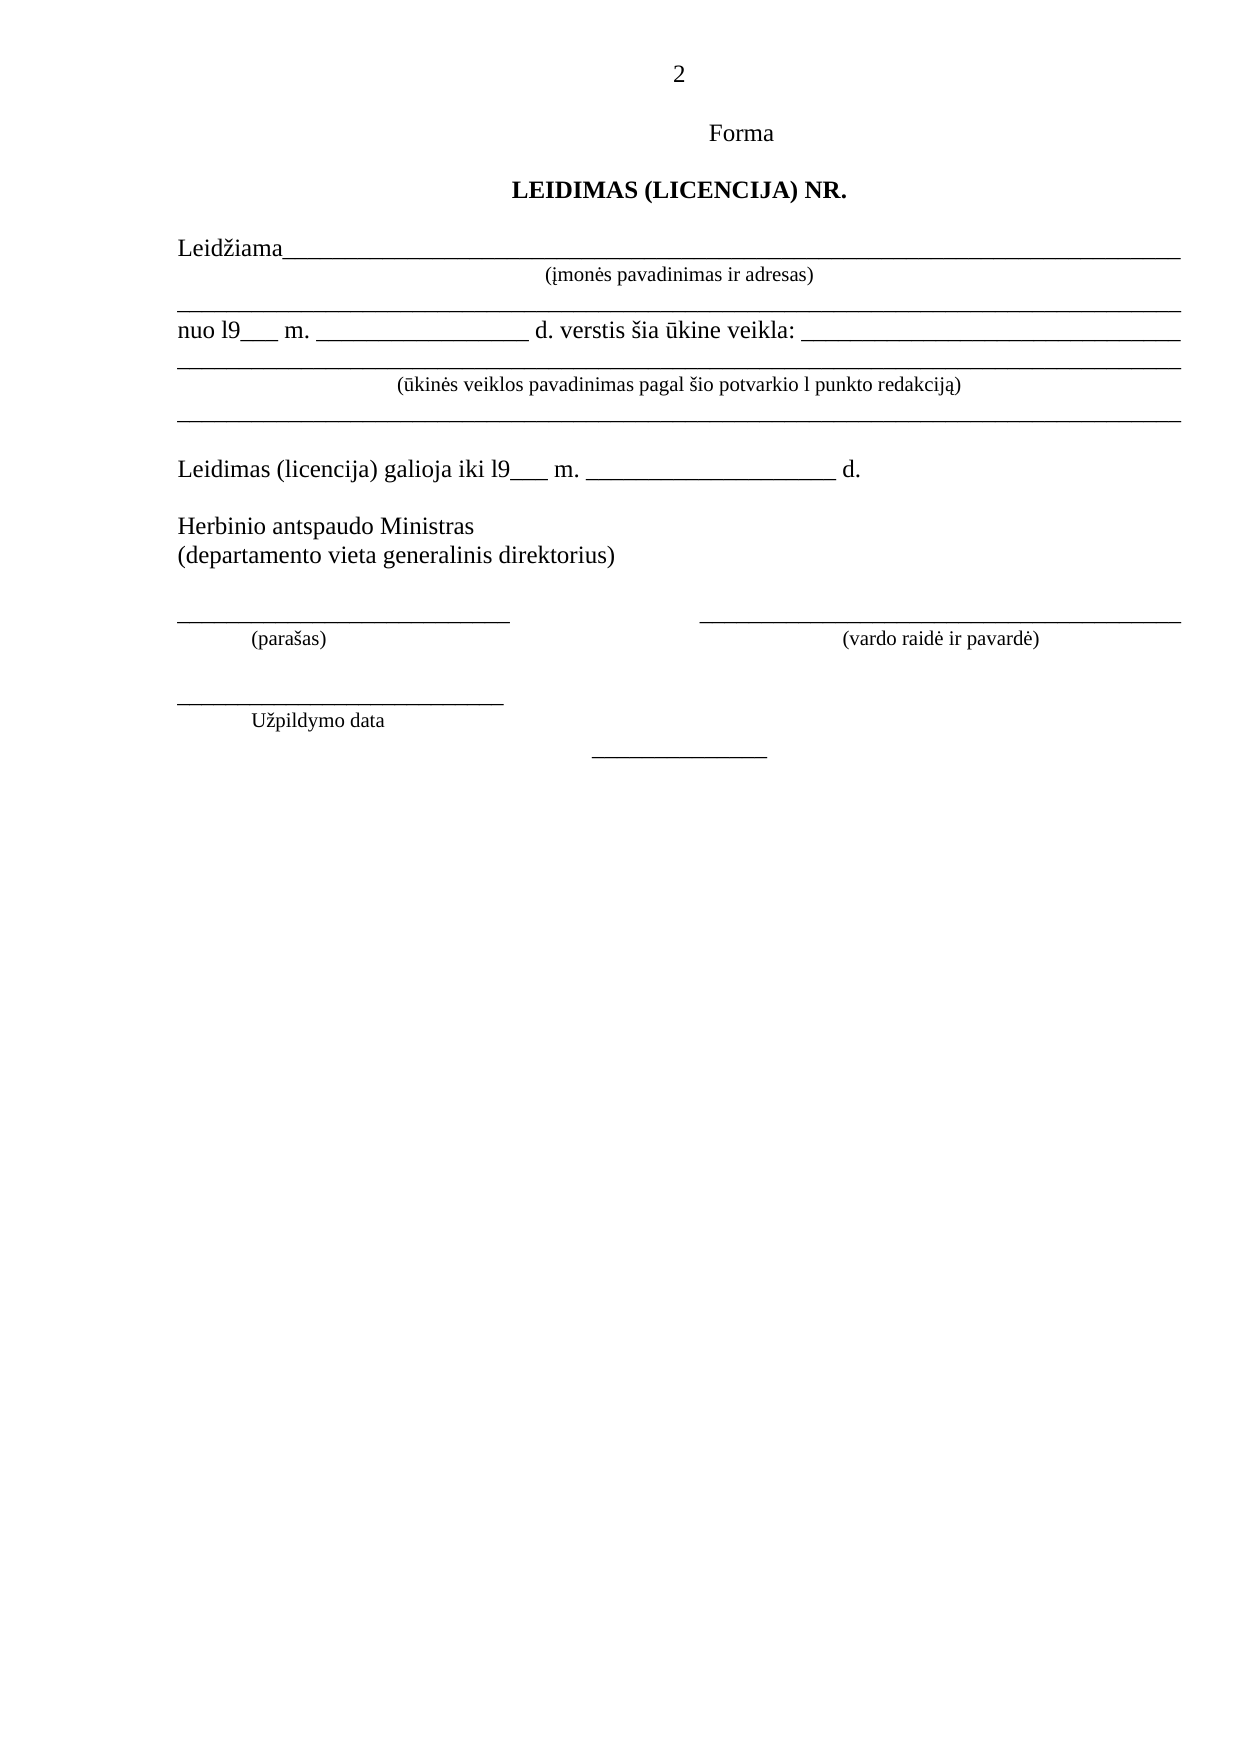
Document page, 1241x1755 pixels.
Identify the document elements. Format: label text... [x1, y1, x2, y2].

text (įmonės pavadinimas ir adresas) [177, 262, 1181, 286]
text ______________ [177, 732, 1181, 761]
text LEIDIMAS (LICENCIJA) NR. [177, 176, 1181, 204]
text Forma [177, 118, 1181, 147]
text (ūkinės veiklos pavadinimas pagal šio potvarkio l punkto redakciją) [177, 372, 1181, 396]
text Užpildymo data [177, 708, 1181, 732]
text Leidimas (licencija) galioja iki l9___ m. ____________________ d. [177, 454, 1181, 482]
text nuo l9___ m. _________________ d. verstis šia ūkine veikla: [177, 315, 1181, 343]
text (parašas) (vardo raidė ir pavardė) [177, 626, 1181, 650]
text Leidžiama [177, 233, 1181, 262]
text Herbinio antspaudo Ministras [177, 511, 1181, 540]
text (departamento vieta generalinis direktorius) [177, 540, 1181, 569]
